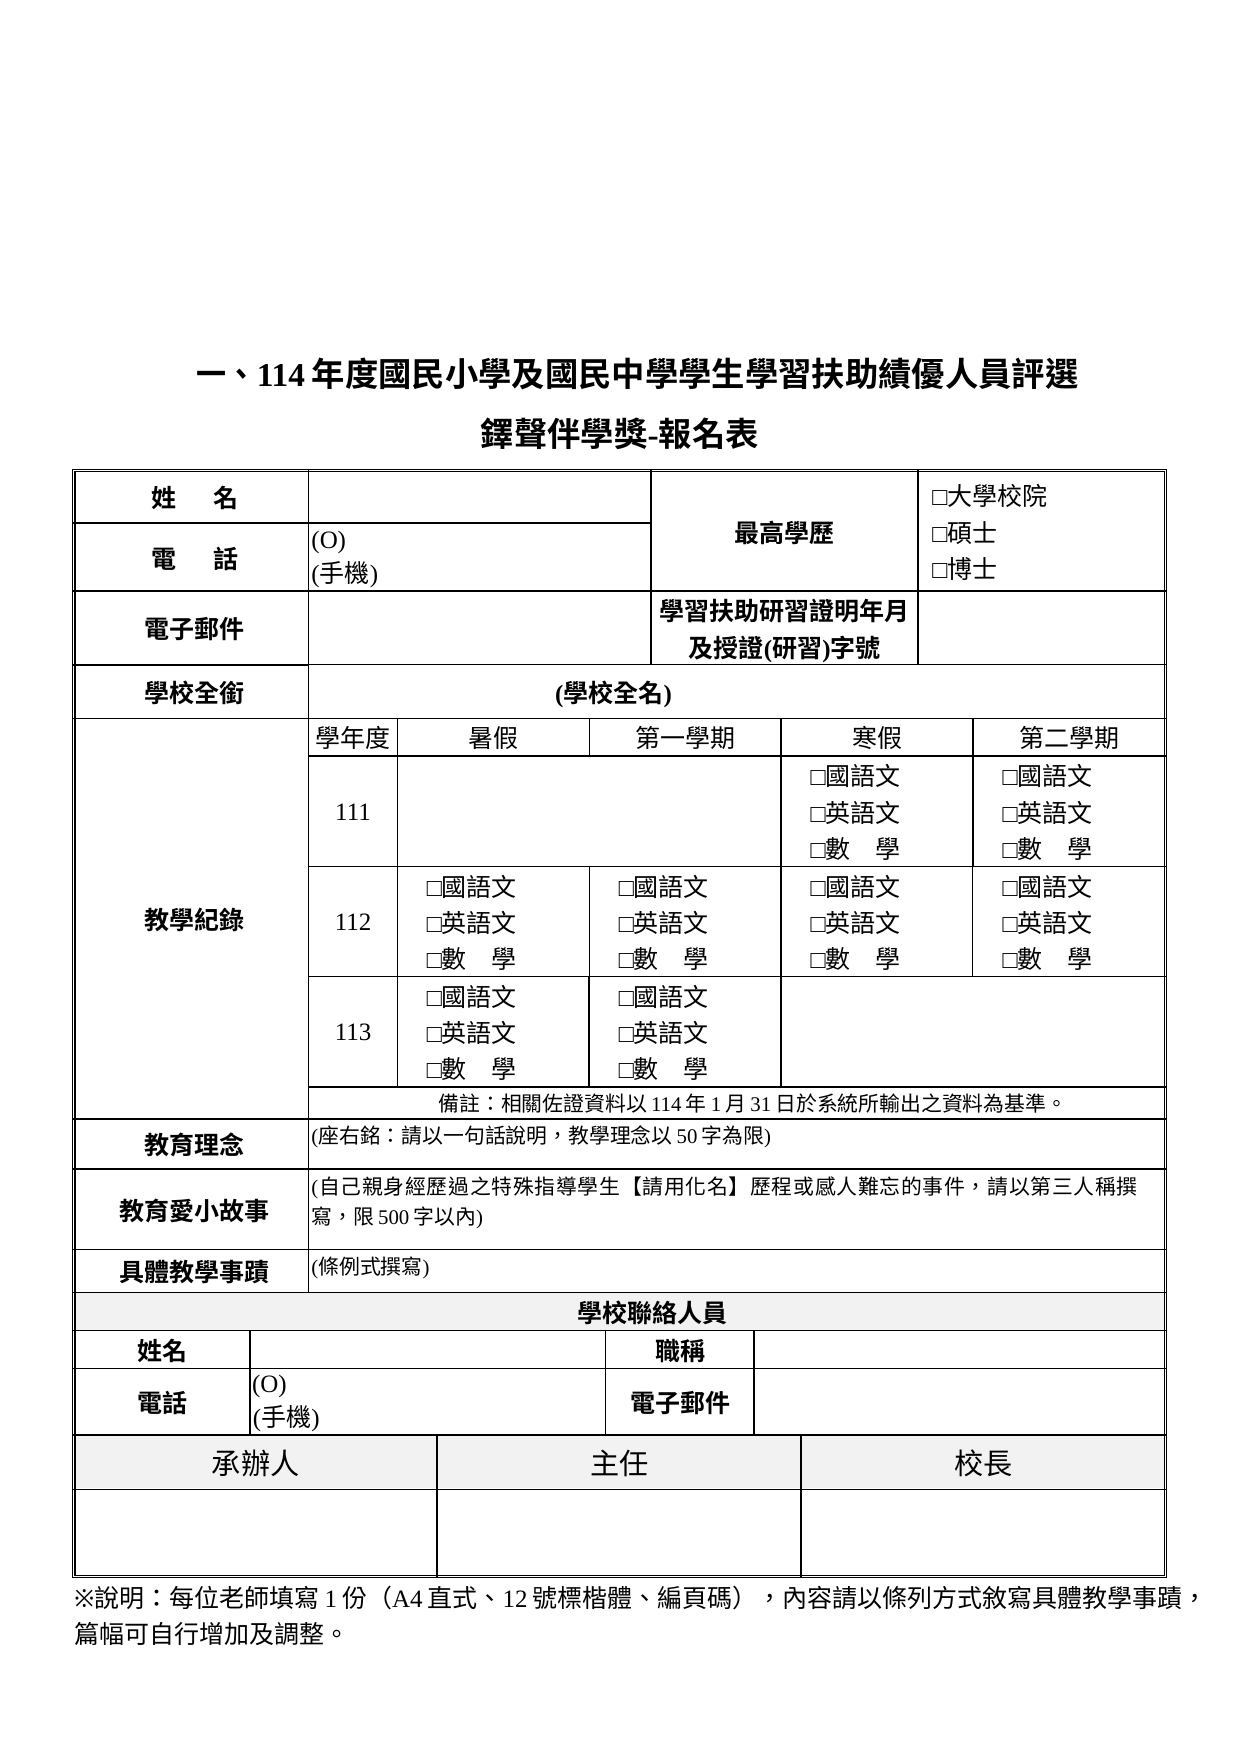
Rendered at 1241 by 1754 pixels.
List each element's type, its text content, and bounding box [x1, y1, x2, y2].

table_cell (自己親身經歷過之特殊指導學生【請用化名】歷程或感人難忘的事件，請以第三人稱撰寫，限500字以內) [309, 1170, 1164, 1248]
table_cell 具體教學事蹟 [76, 1250, 308, 1292]
table_cell 電子郵件 [76, 592, 308, 664]
table_cell 113 [309, 977, 397, 1086]
table_cell 承辦人 [76, 1436, 436, 1488]
table_header 姓 名 [76, 472, 308, 522]
table_cell 111 [309, 757, 397, 866]
table_cell □國語文 □英語文 □數 學 [398, 867, 589, 976]
table_cell [755, 1369, 1164, 1434]
text 一、114年度國民小學及國民中學學生學習扶助績優人員評選 [74, 347, 1201, 396]
table_cell 姓名 [76, 1331, 249, 1367]
table_cell (學校全名) [309, 665, 1164, 717]
table_cell □國語文 □英語文 □數 學 [590, 977, 780, 1086]
table_cell 電話 [76, 1369, 249, 1434]
table_cell [919, 592, 1164, 664]
table_header □大學校院 □碩士 □博士 [919, 472, 1164, 590]
table_cell [755, 1331, 1164, 1367]
table_cell 學校聯絡人員 [76, 1293, 1164, 1330]
table_cell (O) (手機) [309, 524, 650, 590]
table_cell 電 話 [76, 524, 308, 590]
table_cell □國語文 □英語文 □數 學 [590, 867, 780, 976]
table_cell [802, 1490, 1164, 1575]
text 鐸聲伴學獎-報名表 [74, 408, 1165, 456]
table_cell 主任 [438, 1436, 800, 1488]
table_cell 學習扶助研習證明年月及授證(研習)字號 [652, 592, 917, 664]
table_cell [251, 1331, 605, 1367]
table_cell □國語文 □英語文 □數 學 [974, 757, 1164, 866]
table_cell 電子郵件 [606, 1369, 753, 1434]
table_cell 寒假 [782, 719, 972, 755]
table_cell □國語文 □英語文 □數 學 [782, 867, 972, 976]
table_cell 暑假 [398, 719, 589, 755]
table_cell [398, 757, 780, 866]
table_cell (條例式撰寫) [309, 1250, 1164, 1292]
table_cell 教學紀錄 [76, 719, 308, 1118]
table_cell 校長 [802, 1436, 1164, 1488]
table_cell (座右銘：請以一句話說明，教學理念以50字為限) [309, 1120, 1164, 1168]
table_cell □國語文 □英語文 □數 學 [782, 757, 972, 866]
table_cell 備註：相關佐證資料以114年1月31日於系統所輸出之資料為基準。 [309, 1088, 1164, 1118]
table_header 最高學歷 [652, 472, 917, 590]
table_cell □國語文 □英語文 □數 學 [398, 977, 588, 1086]
table_cell 第一學期 [590, 719, 780, 755]
table_cell [309, 592, 650, 664]
table_cell [438, 1490, 800, 1575]
table_cell 學校全銜 [76, 666, 308, 717]
table_cell 教育愛小故事 [76, 1170, 308, 1248]
table_cell [782, 977, 1164, 1086]
table_cell 第二學期 [974, 719, 1164, 755]
table_cell (O) (手機) [251, 1369, 605, 1434]
table_cell 教育理念 [76, 1120, 308, 1168]
table_cell □國語文 □英語文 □數 學 [973, 867, 1164, 976]
text ※說明：每位老師填寫1份（A4直式、12號標楷體、編頁碼），內容請以條列方式敘寫具體教學事蹟，篇幅可自行增加及調整。 [74, 1578, 1201, 1651]
table_cell 職稱 [606, 1331, 753, 1367]
table_header [309, 472, 650, 522]
table_cell [76, 1490, 436, 1575]
table_cell 學年度 [309, 719, 397, 755]
table_cell 112 [309, 867, 397, 976]
